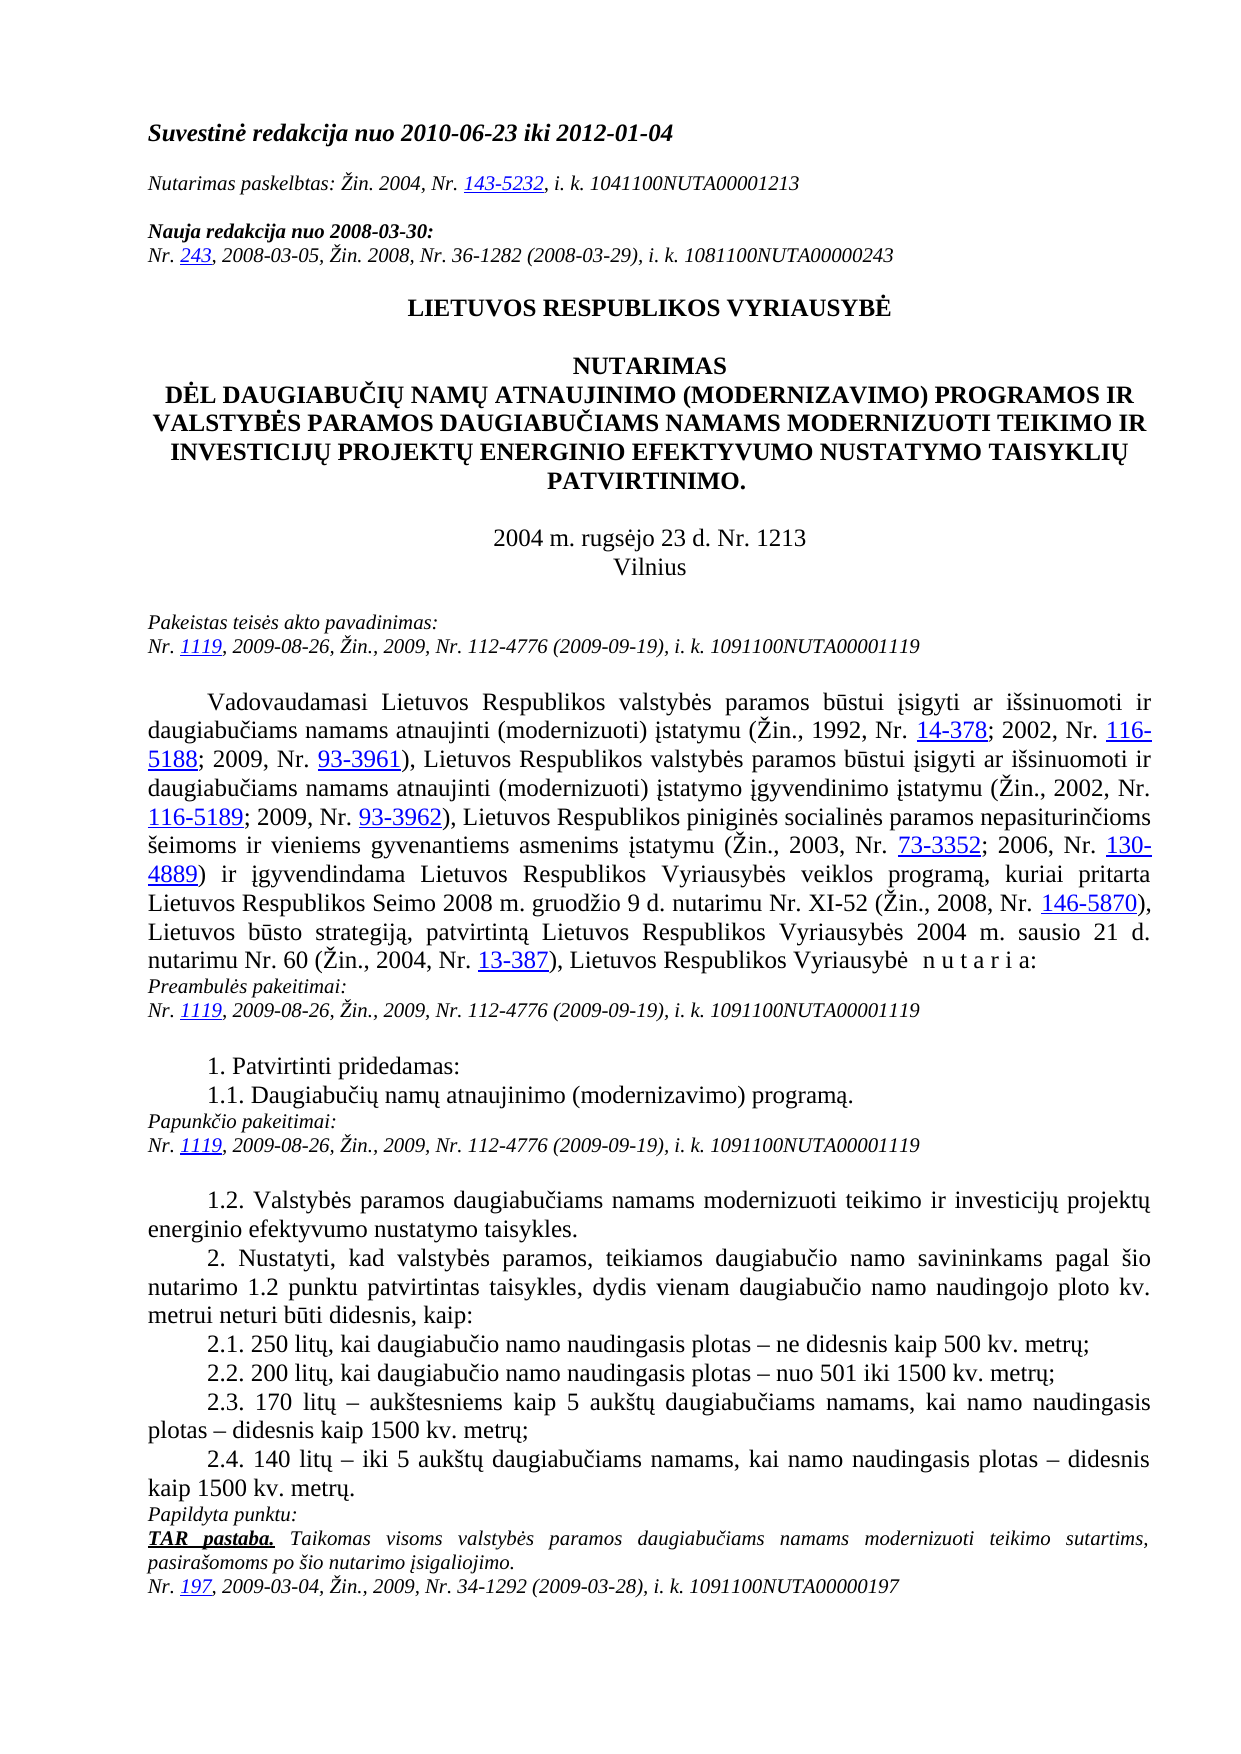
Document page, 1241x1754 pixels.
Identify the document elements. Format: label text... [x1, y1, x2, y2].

text Papunkčio pakeitimai: [148, 1108, 1152, 1133]
text Nr. 1119, 2009-08-26, Žin., 2009, Nr. 112-4776 (2009-09-19), i. k. 1091100NUTA00001119 [148, 998, 1152, 1022]
text Nr. 1119, 2009-08-26, Žin., 2009, Nr. 112-4776 (2009-09-19), i. k. 1091100NUTA00001119 [148, 1133, 1152, 1157]
text 1.1. Daugiabučių namų atnaujinimo (modernizavimo) programą. [148, 1080, 1152, 1108]
text Nutarimas paskelbtas: Žin. 2004, Nr. 143-5232, i. k. 1041100NUTA00001213 [148, 171, 1152, 195]
text Vadovaudamasi Lietuvos Respublikos valstybės paramos būstui įsigyti ar išsinuomoti ir daugiabučiams namams atnaujinti (modernizuoti) įstatymu (Žin., 1992, Nr. 14-378; 2002, Nr. 116-5188; 2009, Nr. 93-3961), Lietuvos Respublikos valstybės paramos būstui įsigyti ar išsinuomoti ir daugiabučiams namams atnaujinti (modernizuoti) įstatymo įgyvendinimo įstatymu (Žin., 2002, Nr. 116-5189; 2009, Nr. 93-3962), Lietuvos Respublikos piniginės socialinės paramos nepasiturinčioms šeimoms ir vieniems gyvenantiems asmenims įstatymu (Žin., 2003, Nr. 73-3352; 2006, Nr. 130-4889) ir įgyvendindama Lietuvos Respublikos Vyriausybės veiklos programą, kuriai pritarta Lietuvos Respublikos Seimo 2008 m. gruodžio 9 d. nutarimu Nr. XI-52 (Žin., 2008, Nr. 146-5870), Lietuvos būsto strategiją, patvirtintą Lietuvos Respublikos Vyriausybės 2004 m. sausio 21 d. nutarimu Nr. 60 (Žin., 2004, Nr. 13-387), Lietuvos Respublikos Vyriausybė nutaria: [148, 687, 1152, 974]
text 2.2. 200 litų, kai daugiabučio namo naudingasis plotas – nuo 501 iki 1500 kv. metrų; [148, 1358, 1152, 1387]
text TAR pastaba. Taikomas visoms valstybės paramos daugiabučiams namams modernizuoti teikimo sutartims, pasirašomoms po šio nutarimo įsigaliojimo. [148, 1526, 1152, 1574]
text Suvestinė redakcija nuo 2010-06-23 iki 2012-01-04 [148, 118, 1152, 147]
text Papildyta punktu: [148, 1502, 1152, 1526]
text Nr. 1119, 2009-08-26, Žin., 2009, Nr. 112-4776 (2009-09-19), i. k. 1091100NUTA00001119 [148, 634, 1152, 658]
text 2.4. 140 litų – iki 5 aukštų daugiabučiams namams, kai namo naudingasis plotas – didesnis kaip 1500 kv. metrų. [148, 1444, 1152, 1502]
text DĖL DAUGIABUČIŲ NAMŲ ATNAUJINIMO (MODERNIZAVIMO) PROGRAMOS IR VALSTYBĖS PARAMOS DAUGIABUČIAMS NAMAMS MODERNIZUOTI TEIKIMO IR INVESTICIJŲ PROJEKTŲ ENERGINIO EFEKTYVUMO NUSTATYMO TAISYKLIŲ PATVIRTINIMO. [148, 380, 1152, 495]
text 2. Nustatyti, kad valstybės paramos, teikiamos daugiabučio namo savininkams pagal šio nutarimo 1.2 punktu patvirtintas taisykles, dydis vienam daugiabučio namo naudingojo ploto kv. metrui neturi būti didesnis, kaip: [148, 1243, 1152, 1329]
text NUTARIMAS [148, 351, 1152, 380]
text 2.1. 250 litų, kai daugiabučio namo naudingasis plotas – ne didesnis kaip 500 kv. metrų; [148, 1329, 1152, 1358]
text Vilnius [148, 552, 1152, 581]
text Nr. 197, 2009-03-04, Žin., 2009, Nr. 34-1292 (2009-03-28), i. k. 1091100NUTA00000197 [148, 1574, 1152, 1598]
text Pakeistas teisės akto pavadinimas: [148, 610, 1152, 634]
text 2.3. 170 litų – aukštesniems kaip 5 aukštų daugiabučiams namams, kai namo naudingasis plotas – didesnis kaip 1500 kv. metrų; [148, 1387, 1152, 1444]
text 1.2. Valstybės paramos daugiabučiams namams modernizuoti teikimo ir investicijų projektų energinio efektyvumo nustatymo taisykles. [148, 1185, 1152, 1243]
text Nauja redakcija nuo 2008-03-30: [148, 219, 1152, 243]
text Nr. 243, 2008-03-05, Žin. 2008, Nr. 36-1282 (2008-03-29), i. k. 1081100NUTA00000243 [148, 243, 1152, 267]
text LIETUVOS RESPUBLIKOS VYRIAUSYBĖ [148, 293, 1152, 322]
text Preambulės pakeitimai: [148, 974, 1152, 998]
text 1. Patvirtinti pridedamas: [148, 1051, 1152, 1080]
text 2004 m. rugsėjo 23 d. Nr. 1213 [148, 523, 1152, 552]
